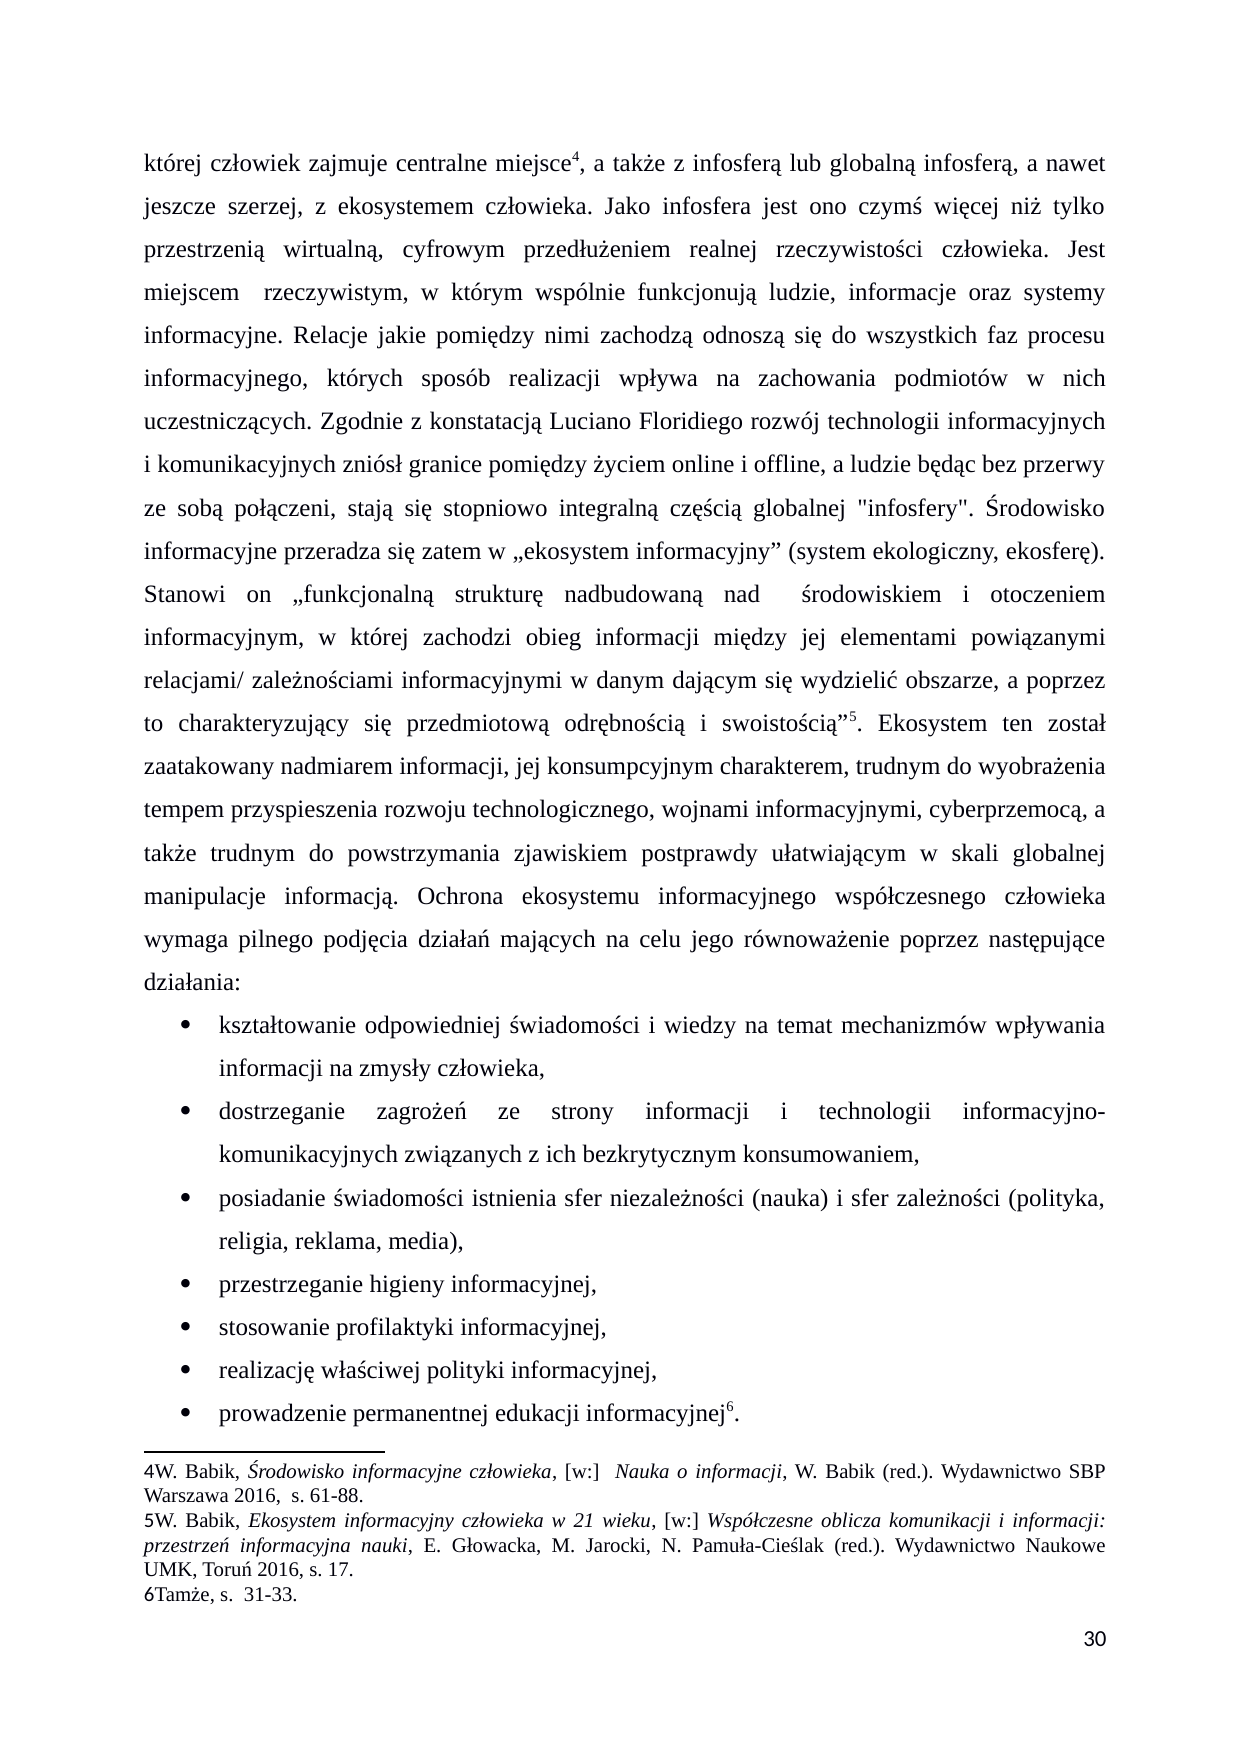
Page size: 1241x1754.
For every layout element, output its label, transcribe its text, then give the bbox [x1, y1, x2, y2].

text której człowiek zajmuje centralne miejsce, a także z infosferą lub globalną infosferą, a nawet jeszcze szerzej, z ekosystemem człowieka. Jako infosfera jest ono czymś więcej niż tylko przestrzenią wirtualną, cyfrowym przedłużeniem realnej rzeczywistości człowieka. Jest miejscem rzeczywistym, w którym wspólnie funkcjonują ludzie, informacje oraz systemy informacyjne. Relacje jakie pomiędzy nimi zachodzą odnoszą się do wszystkich faz procesu informacyjnego, których sposób realizacji wpływa na zachowania podmiotów w nich uczestniczących. Zgodnie z konstatacją Luciano Floridiego rozwój technologii informacyjnych i komunikacyjnych zniósł granice pomiędzy życiem online i offline, a ludzie będąc bez przerwy ze sobą połączeni, stają się stopniowo integralną częścią globalnej "infosfery". Środowisko informacyjne przeradza się zatem w „ekosystem informacyjny” (system ekologiczny, ekosferę). Stanowi on „funkcjonalną strukturę nadbudowaną nad środowiskiem i otoczeniem informacyjnym, w której zachodzi obieg informacji między jej elementami powiązanymi relacjami/ zależnościami informacyjnymi w danym dającym się wydzielić obszarze, a poprzez to charakteryzujący się przedmiotową odrębnością i swoistością”. Ekosystem ten został zaatakowany nadmiarem informacji, jej konsumpcyjnym charakterem, trudnym do wyobrażenia tempem przyspieszenia rozwoju technologicznego, wojnami informacyjnymi, cyberprzemocą, a także trudnym do powstrzymania zjawiskiem postprawdy ułatwiającym w skali globalnej manipulacje informacją. Ochrona ekosystemu informacyjnego współczesnego człowieka wymaga pilnego podjęcia działań mających na celu jego równoważenie poprzez następujące działania: [144, 148, 1106, 996]
list stosowanie profilaktyki informacyjnej, [181, 1312, 1106, 1341]
list prowadzenie permanentnej edukacji informacyjnej. [181, 1398, 1106, 1427]
list realizację właściwej polityki informacyjnej, [181, 1355, 1106, 1384]
list przestrzeganie higieny informacyjnej, [181, 1269, 1106, 1298]
text W. Babik, Środowisko informacyjne człowieka, [w:] Nauka o informacji, W. Babik (red.). Wydawnictwo SBP Warszawa 2016, s. 61-88. [144, 1458, 1106, 1507]
text W. Babik, Ekosystem informacyjny człowieka w 21 wieku, [w:] Współczesne oblicza komunikacji i informacji: przestrzeń informacyjna nauki, E. Głowacka, M. Jarocki, N. Pamuła-Cieślak (red.). Wydawnictwo Naukowe UMK, Toruń 2016, s. 17. [144, 1507, 1106, 1581]
list dostrzeganie zagrożeń ze strony informacji i technologii informacyjno-komunikacyjnych związanych z ich bezkrytycznym konsumowaniem, [181, 1096, 1106, 1168]
list kształtowanie odpowiedniej świadomości i wiedzy na temat mechanizmów wpływania informacji na zmysły człowieka, [181, 1010, 1106, 1082]
list posiadanie świadomości istnienia sfer niezależności (nauka) i sfer zależności (polityka, religia, reklama, media), [181, 1183, 1106, 1254]
list Tamże, s. 31-33. [144, 1581, 1106, 1606]
